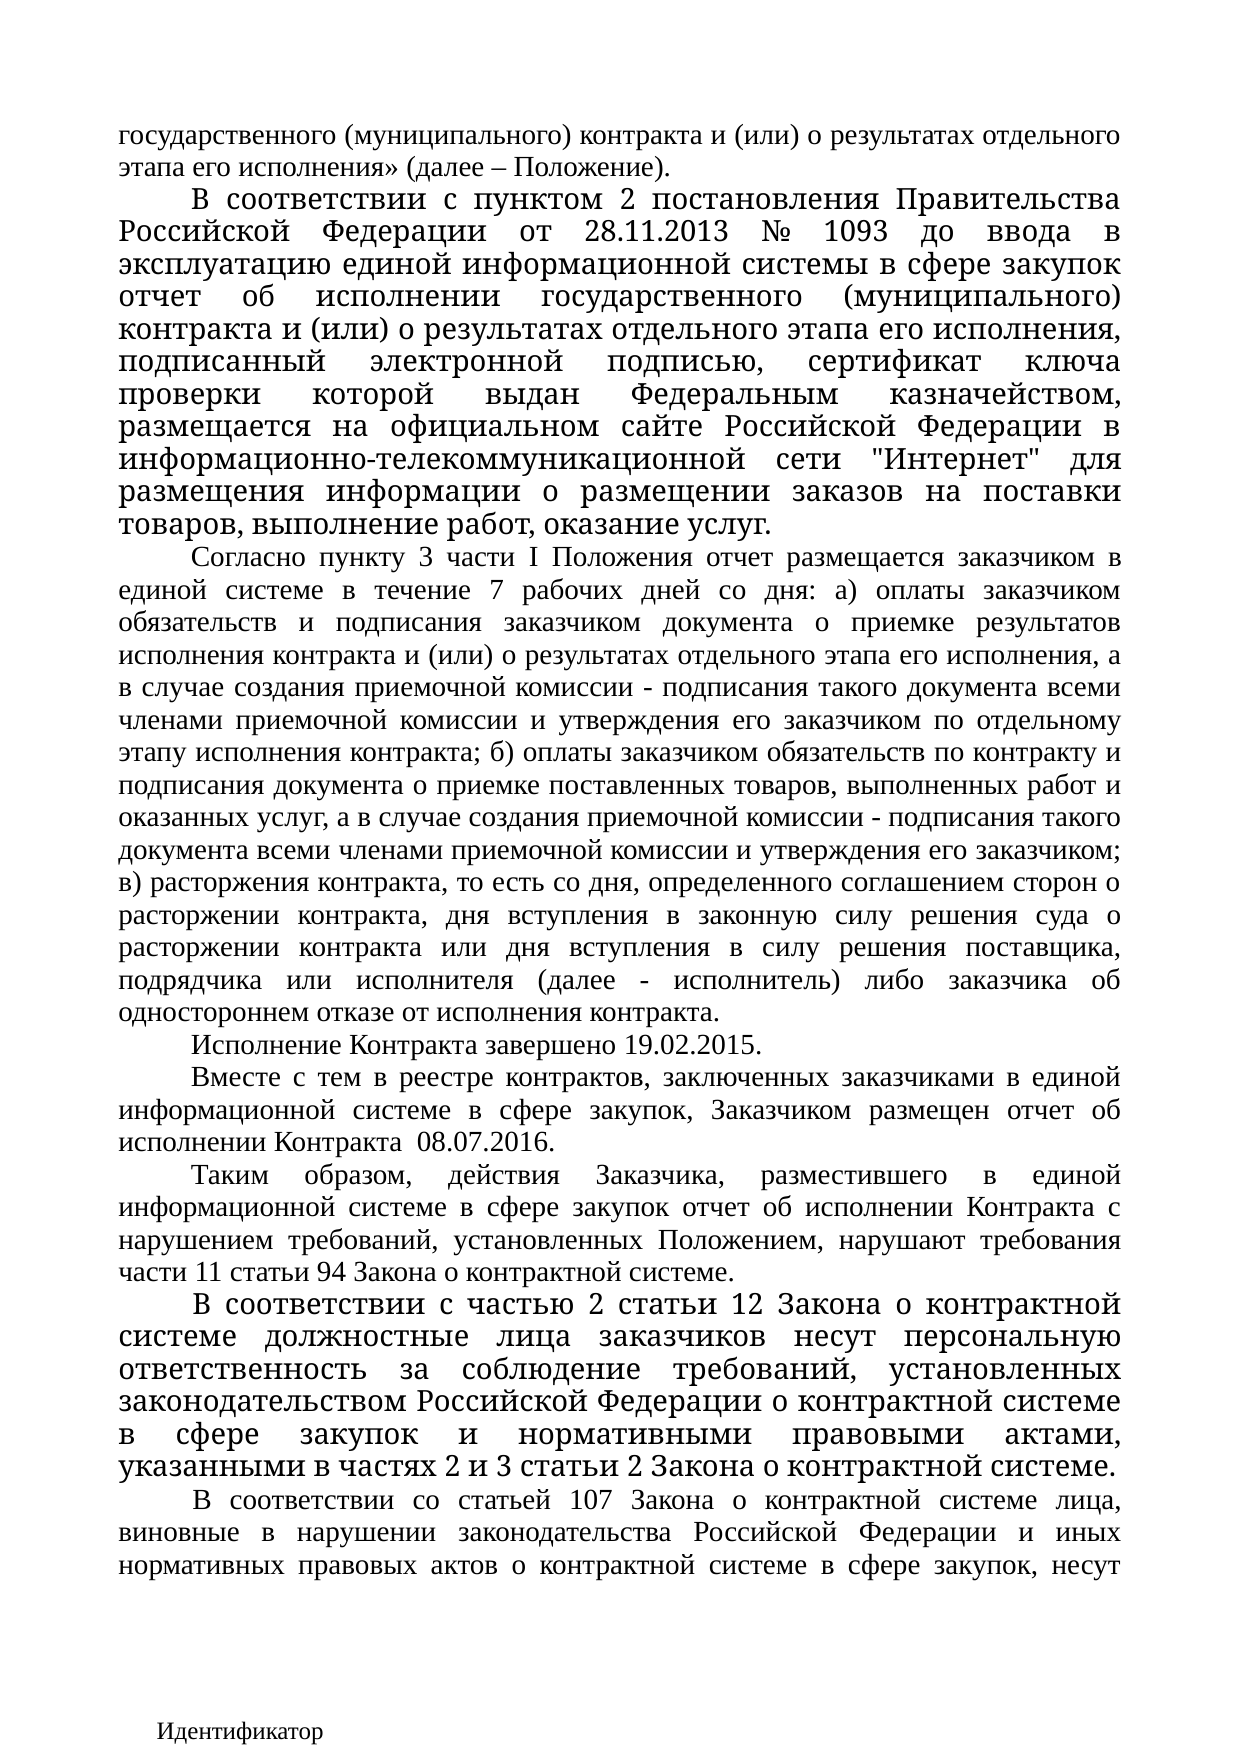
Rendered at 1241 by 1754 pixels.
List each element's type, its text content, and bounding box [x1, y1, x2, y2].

text Таким образом, действия Заказчика, разместившего в единой информационной системе в сфере закупок отчет об исполнении Контракта с нарушением требований, установленных Положением, нарушают требования части 11 статьи 94 Закона о контрактной системе. [118, 1158, 1122, 1288]
text Согласно пункту 3 части I Положения отчет размещается заказчиком в единой системе в течение 7 рабочих дней со дня: а) оплаты заказчиком обязательств и подписания заказчиком документа о приемке результатов исполнения контракта и (или) о результатах отдельного этапа его исполнения, а в случае создания приемочной комиссии - подписания такого документа всеми членами приемочной комиссии и утверждения его заказчиком по отдельному этапу исполнения контракта; б) оплаты заказчиком обязательств по контракту и подписания документа о приемке поставленных товаров, выполненных работ и оказанных услуг, а в случае создания приемочной комиссии - подписания такого документа всеми членами приемочной комиссии и утверждения его заказчиком; в) расторжения контракта, то есть со дня, определенного соглашением сторон о расторжении контракта, дня вступления в законную силу решения суда о расторжении контракта или дня вступления в силу решения поставщика, подрядчика или исполнителя (далее - исполнитель) либо заказчика об одностороннем отказе от исполнения контракта. [118, 541, 1122, 1028]
text Исполнение Контракта завершено 19.02.2015. [118, 1028, 1122, 1061]
text Вместе с тем в реестре контрактов, заключенных заказчиками в единой информационной системе в сфере закупок, Заказчиком размещен отчет об исполнении Контракта 08.07.2016. [118, 1061, 1122, 1158]
text государственного (муниципального) контракта и (или) о результатах отдельного этапа его исполнения» (далее – Положение). [118, 118, 1122, 183]
text В соответствии с пунктом 2 постановления Правительства Российской Федерации от 28.11.2013 № 1093 до ввода в эксплуатацию единой информационной системы в сфере закупок отчет об исполнении государственного (муниципального) контракта и (или) о результатах отдельного этапа его исполнения, подписанный электронной подписью, сертификат ключа проверки которой выдан Федеральным казначейством, размещается на официальном сайте Российской Федерации в информационно-телекоммуникационной сети "Интернет" для размещения информации о размещении заказов на поставки товаров, выполнение работ, оказание услуг. [118, 183, 1122, 541]
text В соответствии с частью 2 статьи 12 Закона о контрактной системе должностные лица заказчиков несут персональную ответственность за соблюдение требований, установленных законодательством Российской Федерации о контрактной системе в сфере закупок и нормативными правовыми актами, указанными в частях 2 и 3 статьи 2 Закона о контрактной системе. [118, 1288, 1122, 1483]
text В соответствии со статьей 107 Закона о контрактной системе лица, виновные в нарушении законодательства Российской Федерации и иных нормативных правовых актов о контрактной системе в сфере закупок, несут [118, 1483, 1122, 1581]
